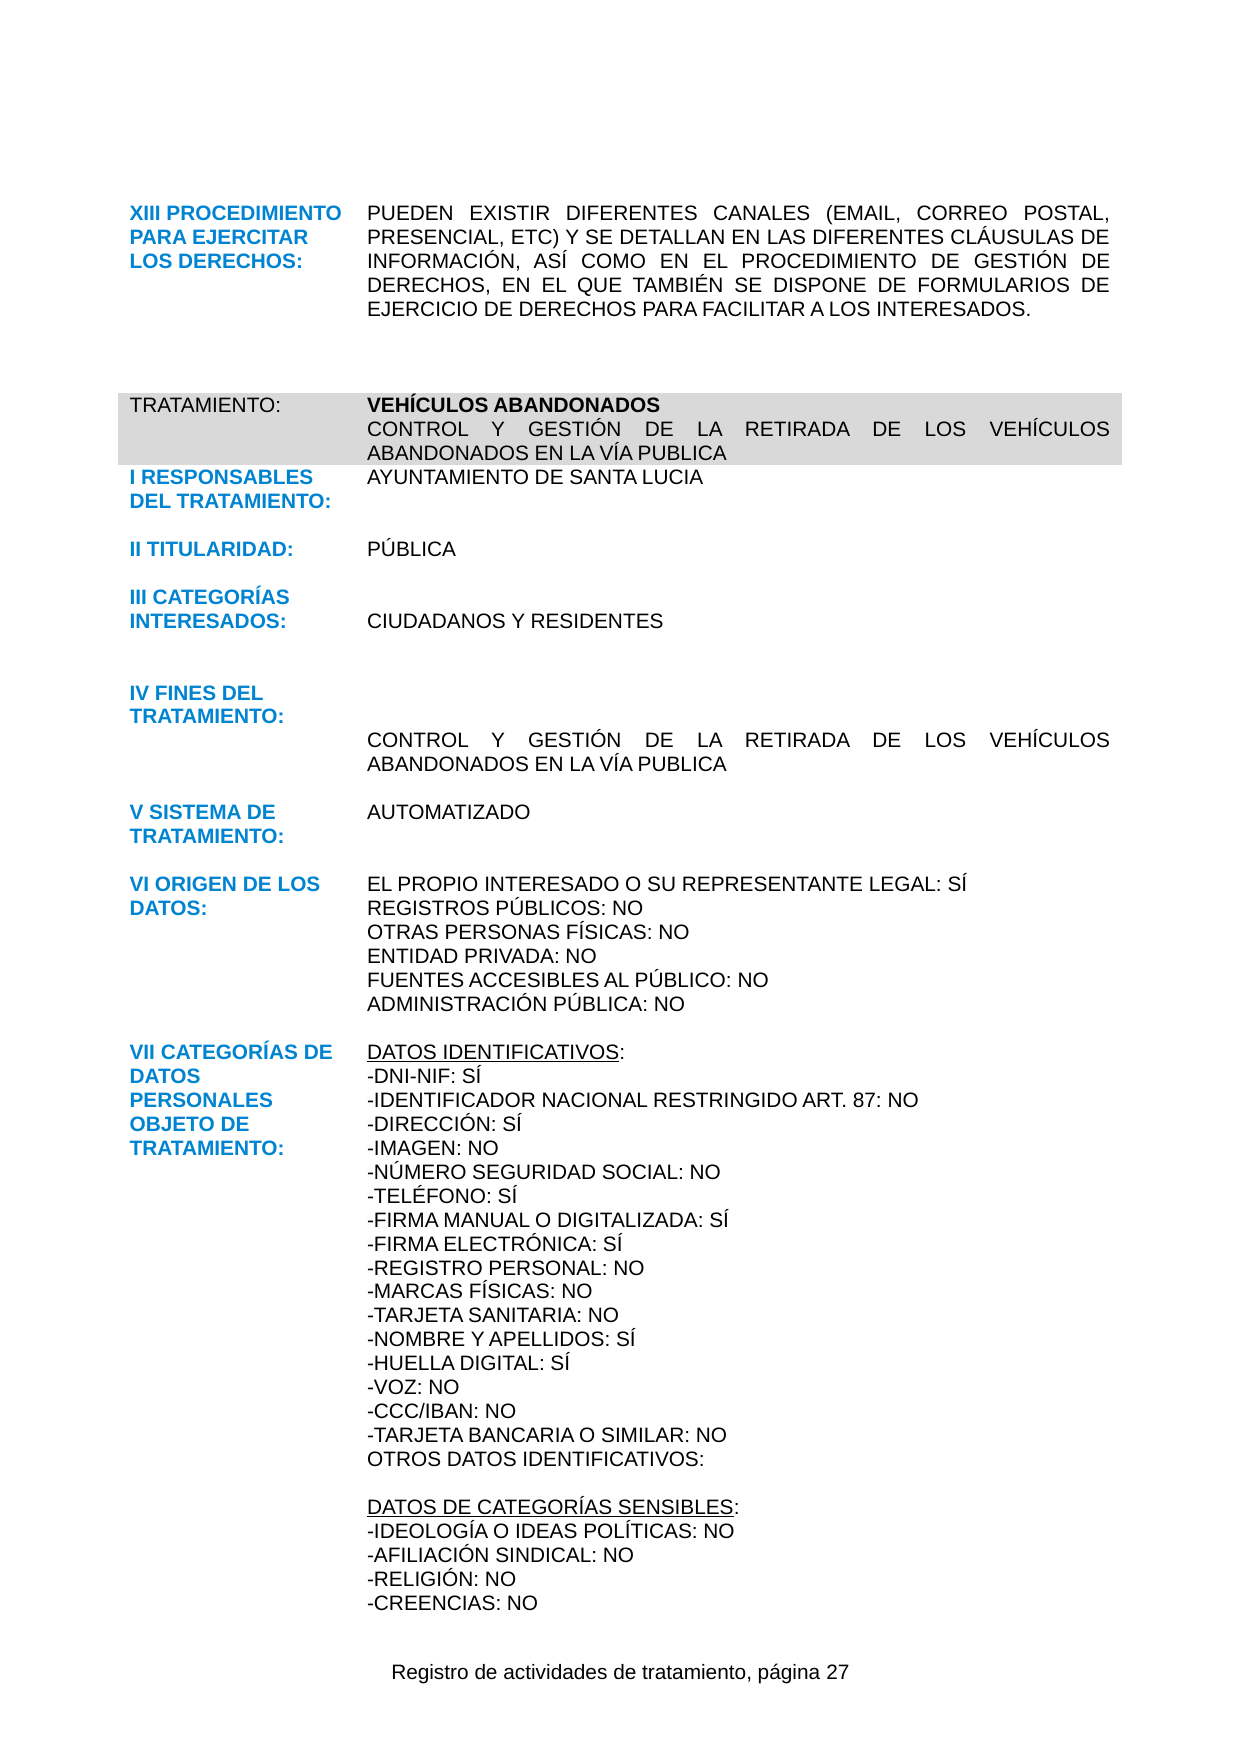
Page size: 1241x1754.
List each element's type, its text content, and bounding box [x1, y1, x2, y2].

table_cell VI ORIGEN DE LOS DATOS: [118, 872, 356, 1040]
table_cell AYUNTAMIENTO DE SANTA LUCIA [356, 465, 1122, 537]
table_cell II TITULARIDAD: [118, 537, 356, 584]
table_cell AUTOMATIZADO [356, 800, 1122, 872]
table_cell CIUDADANOS Y RESIDENTES [356, 585, 1122, 680]
table_cell XIII PROCEDIMIENTO PARA EJERCITAR LOS DERECHOS: [118, 201, 356, 345]
table_cell CONTROL Y GESTIÓN DE LA RETIRADA DE LOS VEHÍCULOS ABANDONADOS EN LA VÍA PUBLICA [356, 680, 1122, 800]
table_header VEHÍCULOS ABANDONADOS CONTROL Y GESTIÓN DE LA RETIRADA DE LOS VEHÍCULOS ABANDONADOS EN LA VÍA PUBLICA [356, 393, 1122, 465]
table_cell PÚBLICA [356, 537, 1122, 584]
table_cell PUEDEN EXISTIR DIFERENTES CANALES (EMAIL, CORREO POSTAL, PRESENCIAL, ETC) Y SE DETALLAN EN LAS DIFERENTES CLÁUSULAS DE INFORMACIÓN, ASÍ COMO EN EL PROCEDIMIENTO DE GESTIÓN DE DERECHOS, EN EL QUE TAMBIÉN SE DISPONE DE FORMULARIOS DE EJERCICIO DE DERECHOS PARA FACILITAR A LOS INTERESADOS. [356, 201, 1122, 345]
table_cell III CATEGORÍAS INTERESADOS: [118, 585, 356, 680]
table_cell VII CATEGORÍAS DE DATOS PERSONALES OBJETO DE TRATAMIENTO: [118, 1040, 356, 1615]
table_cell V SISTEMA DE TRATAMIENTO: [118, 800, 356, 872]
table_cell IV FINES DEL TRATAMIENTO: [118, 680, 356, 800]
table_cell [118, 177, 356, 201]
table_cell EL PROPIO INTERESADO O SU REPRESENTANTE LEGAL: SÍ REGISTROS PÚBLICOS: NO OTRAS PERSONAS FÍSICAS: NO ENTIDAD PRIVADA: NO FUENTES ACCESIBLES AL PÚBLICO: NO ADMINISTRACIÓN PÚBLICA: NO [356, 872, 1122, 1040]
table_cell [356, 177, 1122, 201]
table_header TRATAMIENTO: [118, 393, 356, 465]
table_cell DATOS IDENTIFICATIVOS: -DNI-NIF: SÍ -IDENTIFICADOR NACIONAL RESTRINGIDO ART. 87: NO -DIRECCIÓN: SÍ -IMAGEN: NO -NÚMERO SEGURIDAD SOCIAL: NO -TELÉFONO: SÍ -FIRMA MANUAL O DIGITALIZADA: SÍ -FIRMA ELECTRÓNICA: SÍ -REGISTRO PERSONAL: NO -MARCAS FÍSICAS: NO -TARJETA SANITARIA: NO -NOMBRE Y APELLIDOS: SÍ -HUELLA DIGITAL: SÍ -VOZ: NO -CCC/IBAN: NO -TARJETA BANCARIA O SIMILAR: NO OTROS DATOS IDENTIFICATIVOS: DATOS DE CATEGORÍAS SENSIBLES: -IDEOLOGÍA O IDEAS POLÍTICAS: NO -AFILIACIÓN SINDICAL: NO -RELIGIÓN: NO -CREENCIAS: NO [356, 1040, 1122, 1615]
table_cell I RESPONSABLES DEL TRATAMIENTO: [118, 465, 356, 537]
